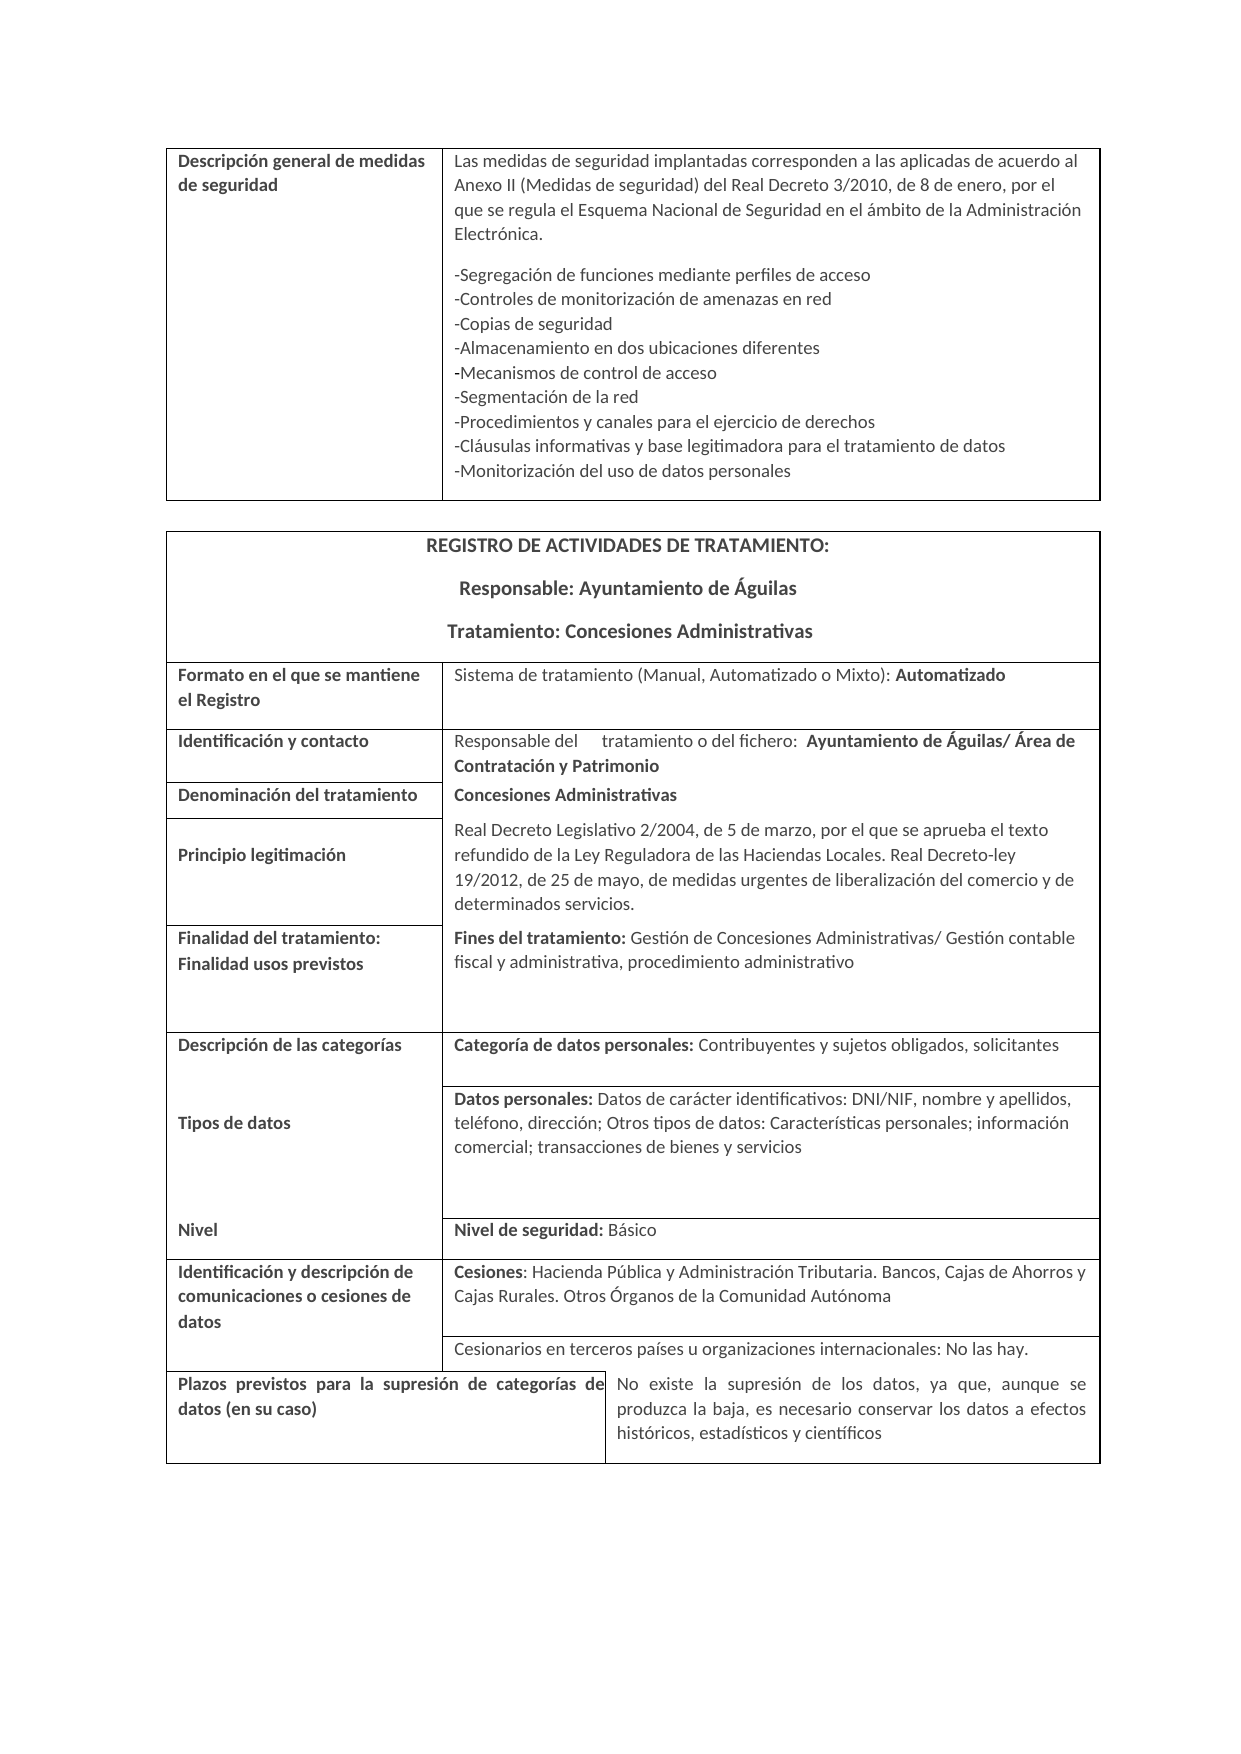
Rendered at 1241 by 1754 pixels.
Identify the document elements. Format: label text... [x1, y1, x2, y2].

table_cell Responsable del tratamiento o del fichero: Ayuntamiento de Águilas/ Área de Contratación y Patrimonio [443, 730, 1099, 782]
table_cell Denominación del tratamiento [167, 783, 442, 817]
table_cell Identificación y descripción de comunicaciones o cesiones de datos [167, 1260, 442, 1371]
table_cell Tipos de datos [167, 1086, 442, 1217]
table_cell Descripción general de medidas de seguridad [167, 149, 442, 500]
table_cell Principio legitimación [167, 819, 442, 925]
table_cell Plazos previstos para la supresión de categorías de datos (en su caso) [167, 1372, 605, 1462]
table_cell Identificación y contacto [167, 730, 442, 782]
table_cell Concesiones Administrativas [443, 783, 1099, 817]
table_cell Las medidas de seguridad implantadas corresponden a las aplicadas de acuerdo al Anexo II (Medidas de seguridad) del Real Decreto 3/2010, de 8 de enero, por el que se regula el Esquema Nacional de Seguridad en el ámbito de la Administración Electrónica. -Segregación de funciones mediante perfiles de acceso -Controles de monitorización de amenazas en red -Copias de seguridad -Almacenamiento en dos ubicaciones diferentes -Mecanismos de control de acceso -Segmentación de la red -Procedimientos y canales para el ejercicio de derechos -Cláusulas informativas y base legitimadora para el tratamiento de datos -Monitorización del uso de datos personales [443, 149, 1099, 500]
table_cell Fines del tratamiento: Gestión de Concesiones Administrativas/ Gestión contable fiscal y administrativa, procedimiento administrativo [443, 926, 1099, 1032]
table_cell Nivel [167, 1218, 442, 1259]
table_cell Nivel de seguridad: Básico [443, 1219, 1099, 1259]
table_cell Descripción de las categorías [167, 1033, 442, 1086]
table_cell No existe la supresión de los datos, ya que, aunque se produzca la baja, es necesario conservar los datos a efectos históricos, estadísticos y científicos [606, 1372, 1099, 1462]
table_cell Cesiones: Hacienda Pública y Administración Tributaria. Bancos, Cajas de Ahorros y Cajas Rurales. Otros Órganos de la Comunidad Autónoma [443, 1260, 1099, 1336]
table_cell Real Decreto Legislativo 2/2004, de 5 de marzo, por el que se aprueba el texto refundido de la Ley Reguladora de las Haciendas Locales. Real Decreto-ley 19/2012, de 25 de mayo, de medidas urgentes de liberalización del comercio y de determinados servicios. [443, 819, 1099, 925]
table_cell Sistema de tratamiento (Manual, Automatizado o Mixto): Automatizado [443, 663, 1099, 728]
table_header REGISTRO DE ACTIVIDADES DE TRATAMIENTO: Responsable: Ayuntamiento de Águilas Tratamiento: Concesiones Administrativas [167, 532, 1099, 662]
table_cell Datos personales: Datos de carácter identificativos: DNI/NIF, nombre y apellidos, teléfono, dirección; Otros tipos de datos: Características personales; información comercial; transacciones de bienes y servicios [443, 1087, 1099, 1217]
table_cell Finalidad del tratamiento: Finalidad usos previstos [167, 926, 442, 1032]
table_cell Cesionarios en terceros países u organizaciones internacionales: No las hay. [443, 1337, 1099, 1371]
table_cell Categoría de datos personales: Contribuyentes y sujetos obligados, solicitantes [443, 1033, 1099, 1086]
table_cell Formato en el que se mantiene el Registro [167, 663, 442, 728]
